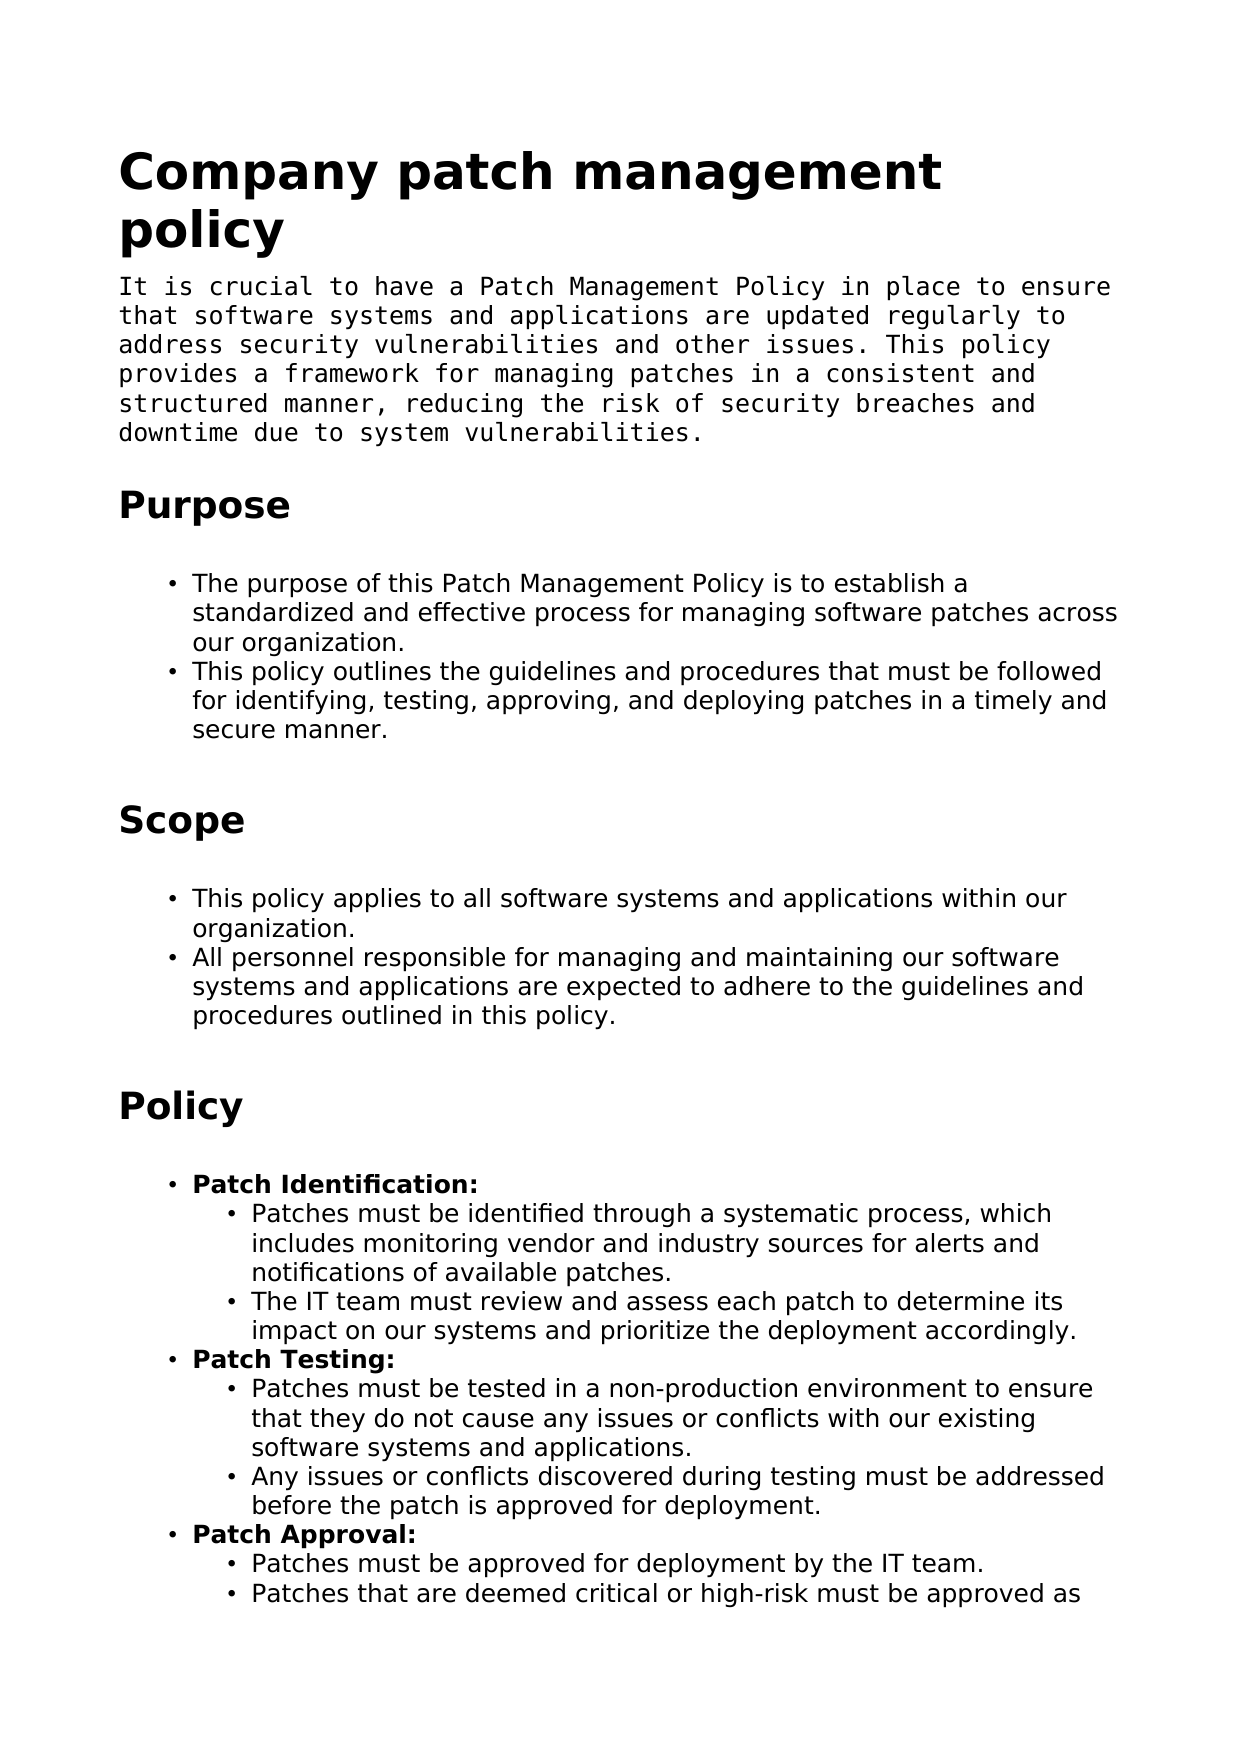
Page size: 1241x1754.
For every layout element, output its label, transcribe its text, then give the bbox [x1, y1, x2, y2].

list Patches must be tested in a non-production environment to ensure that they do not cause any issues or conflicts with our existing software systems and applications. [236, 1375, 1122, 1462]
subtitle Policy [118, 1085, 1122, 1128]
subtitle Scope [118, 799, 1122, 843]
list All personnel responsible for managing and maintaining our software systems and applications are expected to adhere to the guidelines and procedures outlined in this policy. [177, 943, 1122, 1030]
list Patches that are deemed critical or high-risk must be approved as [236, 1579, 1122, 1608]
list This policy outlines the guidelines and procedures that must be followed for identifying, testing, approving, and deploying patches in a timely and secure manner. [177, 657, 1122, 744]
list Patches must be identified through a systematic process, which includes monitoring vendor and industry sources for alerts and notifications of available patches. [236, 1200, 1122, 1287]
list Patch Identification: [177, 1171, 1122, 1200]
list Patch Testing: [177, 1346, 1122, 1375]
subtitle Purpose [118, 484, 1122, 527]
list Patches must be approved for deployment by the IT team. [236, 1550, 1122, 1579]
list Patch Approval: [177, 1521, 1122, 1550]
list This policy applies to all software systems and applications within our organization. [177, 884, 1122, 943]
list The IT team must review and assess each patch to determine its impact on our systems and prioritize the deployment accordingly. [236, 1287, 1122, 1346]
list The purpose of this Patch Management Policy is to establish a standardized and effective process for managing software patches across our organization. [177, 569, 1122, 657]
list Any issues or conflicts discovered during testing must be addressed before the patch is approved for deployment. [236, 1462, 1122, 1521]
subtitle Company patch management policy [118, 143, 1122, 259]
text It is crucial to have a Patch Management Policy in place to ensure that software systems and applications are updated regularly to address security vulnerabilities and other issues. This policy provides a framework for managing patches in a consistent and structured manner, reducing the risk of security breaches and downtime due to system vulnerabilities. [118, 272, 1122, 447]
